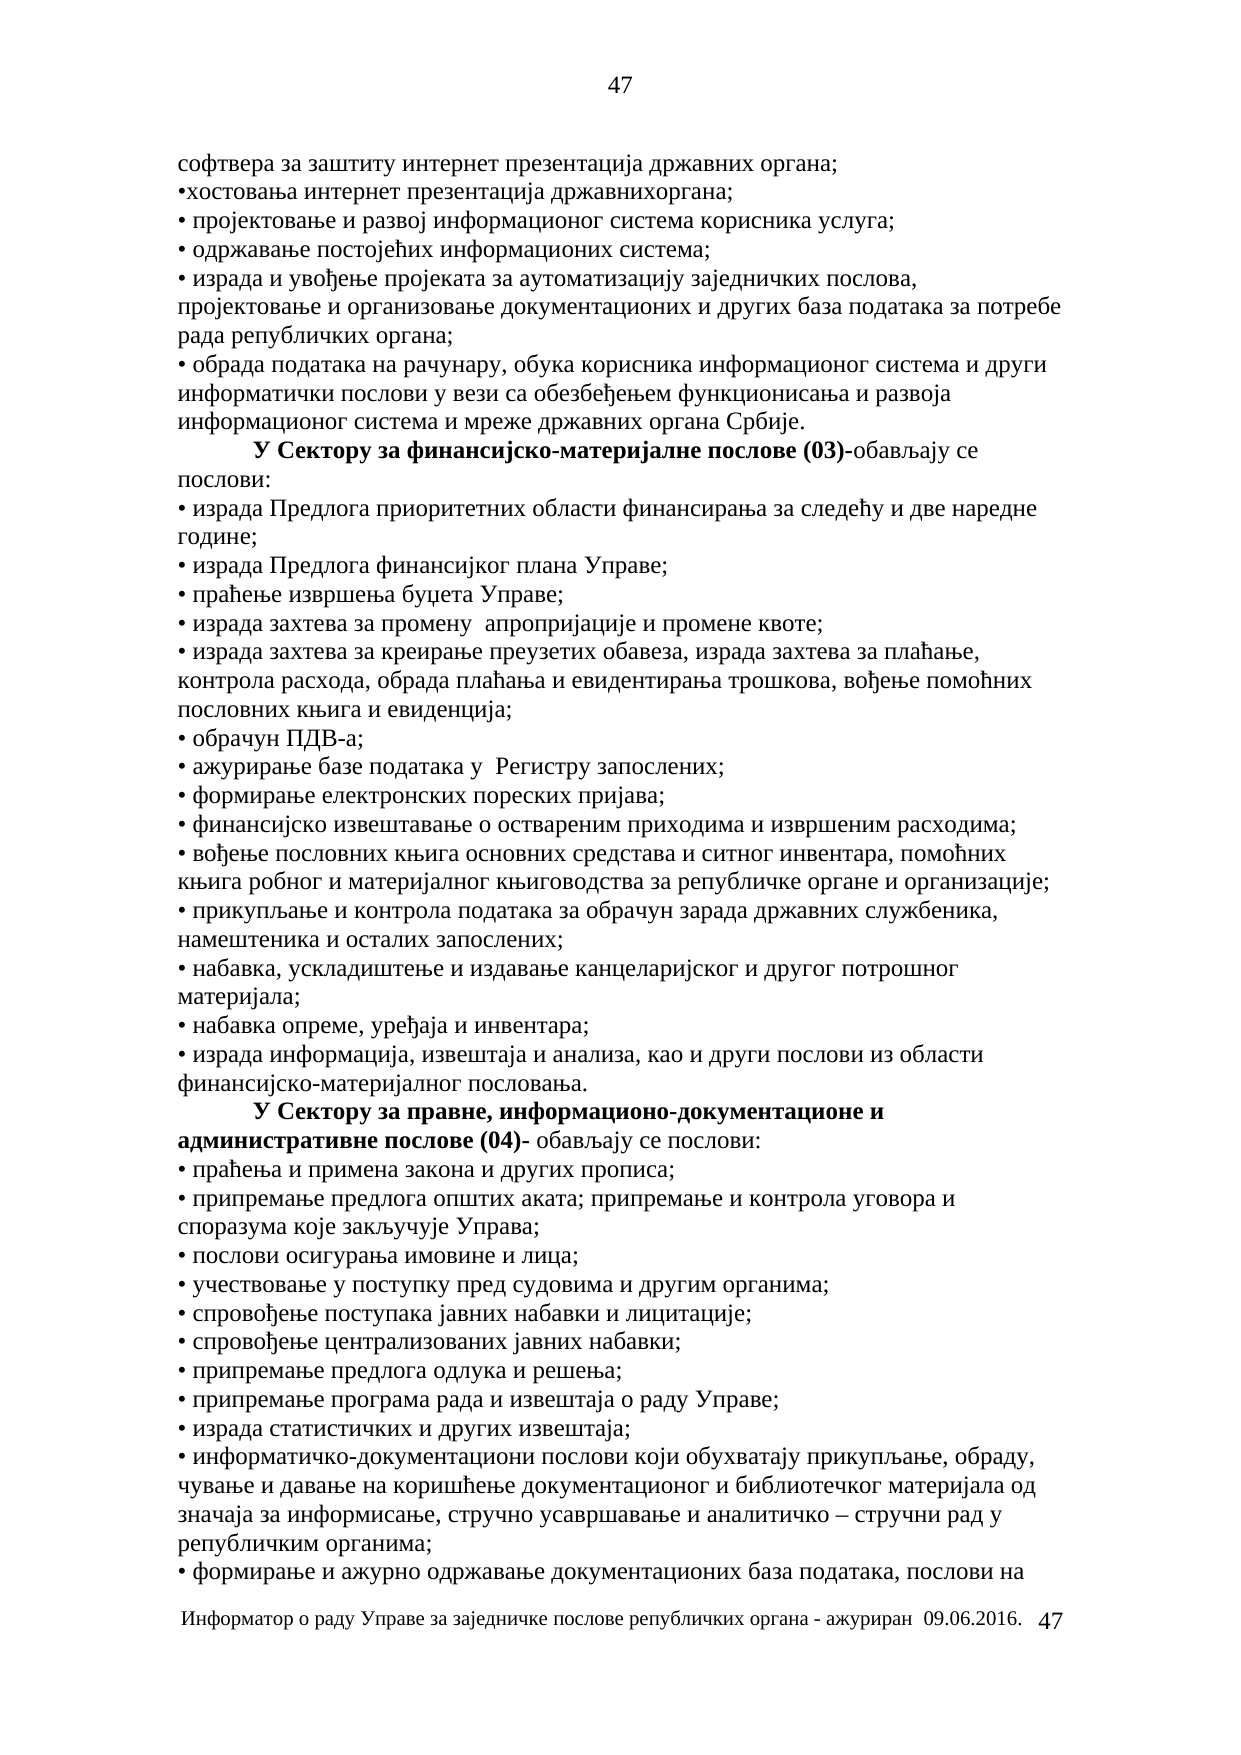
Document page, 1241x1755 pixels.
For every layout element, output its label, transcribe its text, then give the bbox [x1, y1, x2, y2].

text софтвера за заштиту интернет презентација државних органа; •хостовања интернет презентација државнихоргана; • пројектовање и развој информационог система корисника услуга; • одржавање постојећих информационих система; • израда и увођење пројеката за аутоматизацију заједничких послова, пројектовање и организовање документационих и других база података за потребе рада републичких органа; • обрада података на рачунару, обука корисника информационог система и други информатички послови у вези са обезбеђењем функционисања и развоја информационог система и мреже државних органа Србије. У Сектору за финансијско-материјалне послове (03)-обављају се послови: • израда Предлога приоритетних области финансирања за следећу и две наредне године; • израда Предлога финансијког плана Управе; • праћење извршења буџета Управе; • израда захтева за промену апропријације и промене квоте; • израда захтева за креирање преузетих обавеза, израда захтева за плаћање, контрола расхода, обрада плаћања и евидентирања трошкова, вођење помоћних пословних књига и евиденција; • обрачун ПДВ-а; • ажурирање базе података у Регистру запослених; • формирање електронских пореских пријава; • финансијско извештавање о оствареним приходима и извршеним расходима; • вођење пословних књига основних средстава и ситног инвентара, помоћних књига робног и материјалног књиговодства за републичке органе и организације; • прикупљање и контрола података за обрачун зарада државних службеника, намештеника и осталих запослених; • набавка, ускладиштење и издавање канцеларијског и другог потрошног материјала; • набавка опреме, уређаја и инвентара; • израда информација, извештаја и анализа, као и други послови из области финансијско-материјалног пословања. У Сектору за правне, информационо-документационе и административне послове (04)- обављају се послови: • праћења и примена закона и других прописа; • припремање предлога општих аката; припремање и контрола уговора и споразума које закључује Управа; • послови осигурања имовине и лица; • учествовање у поступку пред судовима и другим органима; • спровођење поступака јавних набавки и лицитације; • спровођење централизованих јавних набавки; • припремање предлога одлука и решења; • припремање програма рада и извештаја о раду Управе; • израда статистичких и других извештаја; • информатичко-документациони послови који обухватају прикупљање, обраду, чување и давање на коришћење документационог и библиотечког материјала од значаја за информисање, стручно усавршавање и аналитичко – стручни рад у републичким органима; • формирање и ажурно одржавање документационих база података, послови на [162, 148, 1063, 1585]
